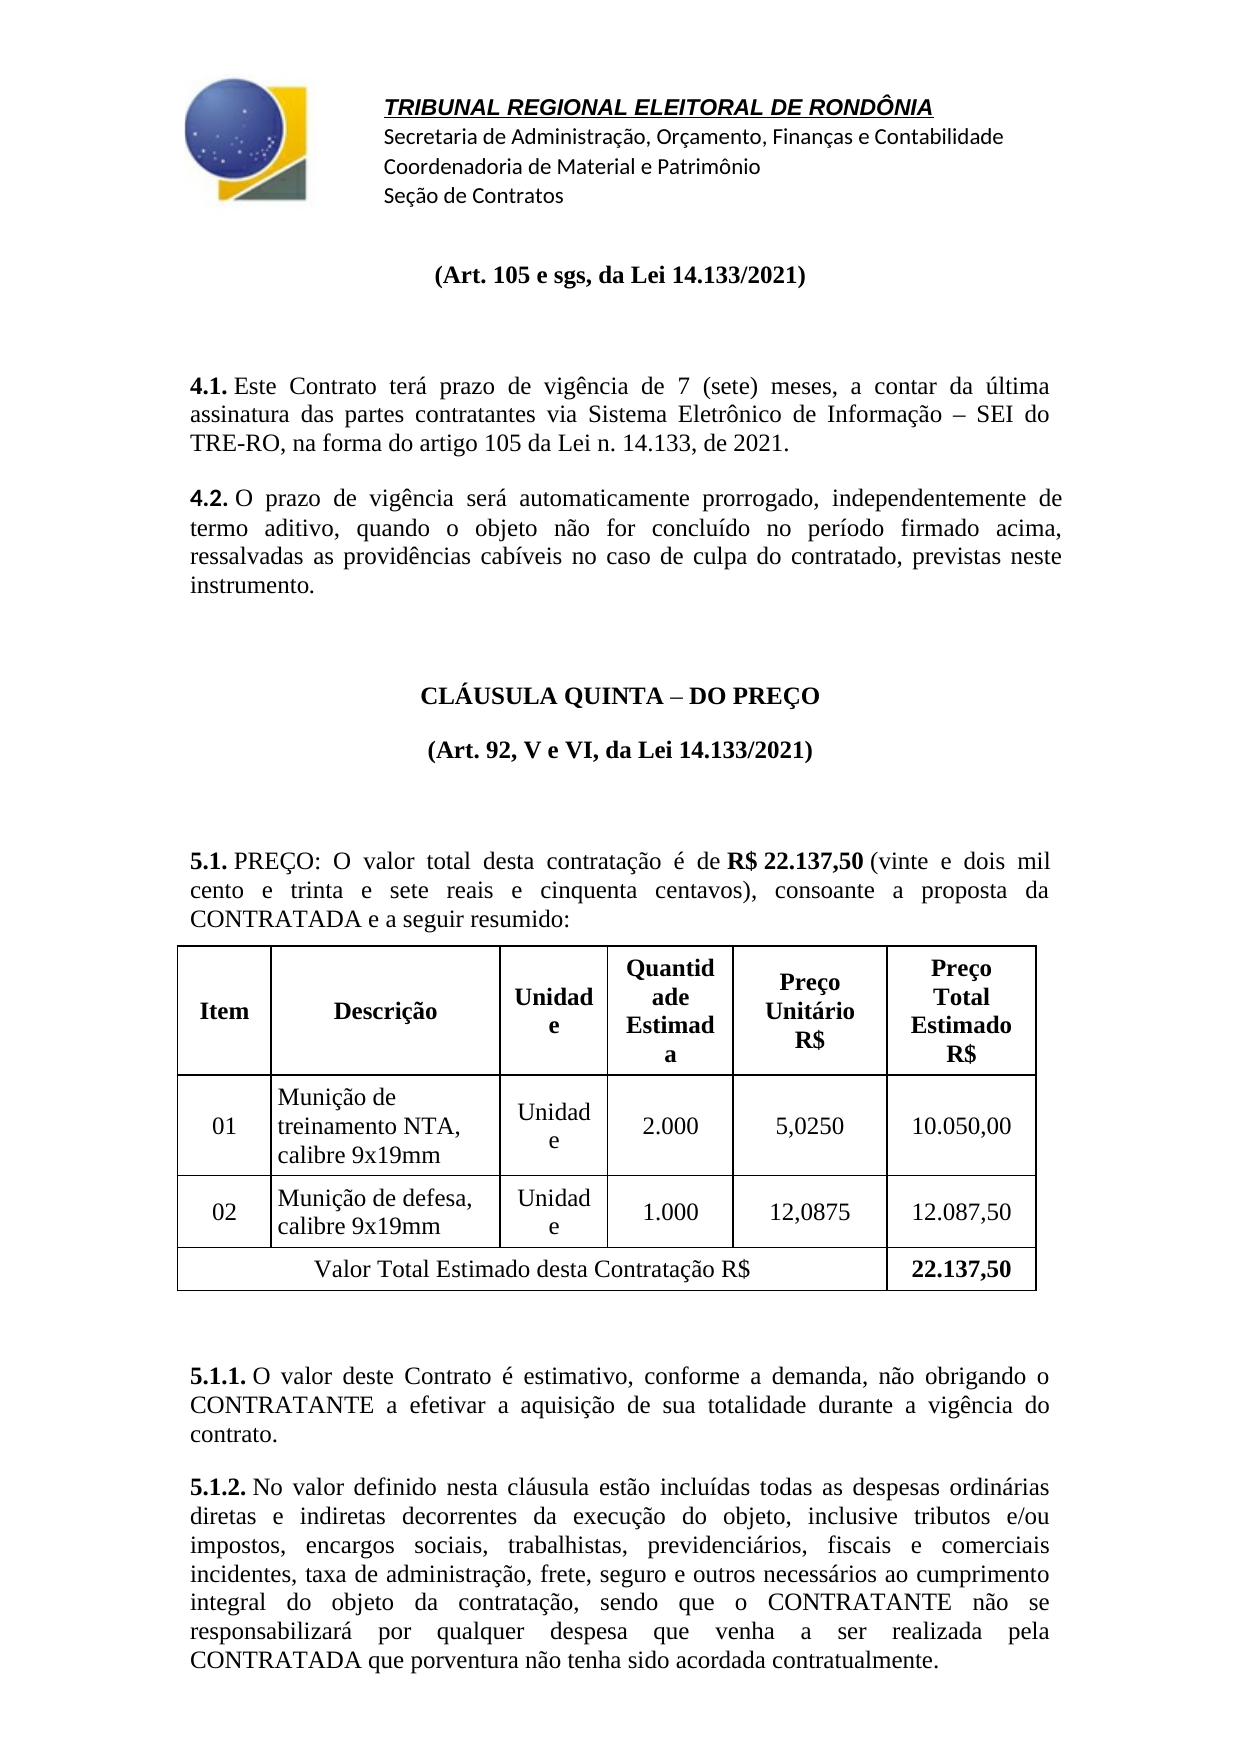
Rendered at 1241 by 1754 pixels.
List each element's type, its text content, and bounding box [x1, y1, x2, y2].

table_header Descrição [272, 947, 499, 1074]
text 4.2. O prazo de vigência será automaticamente prorrogado, independentemente de termo aditivo, quando o objeto não for concluído no período firmado acima, ressalvadas as providências cabíveis no caso de culpa do contratado, previstas neste instrumento. [190, 482, 1063, 599]
text (Art. 92, V e VI, da Lei 14.133/2021) [190, 735, 1051, 764]
table_cell 12,0875 [734, 1176, 886, 1246]
text 5.1.2. No valor definido nesta cláusula estão incluídas todas as despesas ordinárias diretas e indiretas decorrentes da execução do objeto, inclusive tributos e/ou impostos, encargos sociais, trabalhistas, previdenciários, fiscais e comerciais incidentes, taxa de administração, frete, seguro e outros necessários ao cumprimento integral do objeto da contratação, sendo que o CONTRATANTE não se responsabilizará por qualquer despesa que venha a ser realizada pela CONTRATADA que porventura não tenha sido acordada contratualmente. [190, 1472, 1051, 1674]
table_header Item [178, 947, 270, 1074]
table_header Preço Unitário R$ [734, 947, 886, 1074]
table_header Quantidade Estimada [608, 947, 732, 1074]
table_cell 10.050,00 [888, 1076, 1035, 1175]
table_cell Munição de defesa, calibre 9x19mm [272, 1176, 499, 1246]
text (Art. 105 e sgs, da Lei 14.133/2021) [190, 260, 1051, 288]
table_cell 02 [178, 1176, 270, 1246]
table_cell Unidade [501, 1076, 607, 1175]
table_cell Unidade [501, 1176, 607, 1246]
table_cell 12.087,50 [888, 1176, 1035, 1246]
text CLÁUSULA QUINTA – DO PREÇO [190, 681, 1051, 710]
table_cell 22.137,50 [888, 1248, 1035, 1289]
table_cell 2.000 [608, 1076, 732, 1175]
text 4.1. Este Contrato terá prazo de vigência de 7 (sete) meses, a contar da última assinatura das partes contratantes via Sistema Eletrônico de Informação – SEI do TRE-RO, na forma do artigo 105 da Lei n. 14.133, de 2021. [190, 371, 1051, 457]
table_header Preço Total Estimado R$ [888, 947, 1035, 1074]
table_cell 1.000 [608, 1176, 732, 1246]
table_cell 5,0250 [734, 1076, 886, 1175]
text 5.1. PREÇO: O valor total desta contratação é de R$ 22.137,50 (vinte e dois mil cento e trinta e sete reais e cinquenta centavos), consoante a proposta da CONTRATADA e a seguir resumido: [190, 846, 1051, 932]
table_cell Munição de treinamento NTA, calibre 9x19mm [272, 1076, 499, 1175]
text 5.1.1. O valor deste Contrato é estimativo, conforme a demanda, não obrigando o CONTRATANTE a efetivar a aquisição de sua totalidade durante a vigência do contrato. [190, 1361, 1051, 1447]
table_header Unidade [501, 947, 607, 1074]
table_cell 01 [178, 1076, 270, 1175]
table_cell Valor Total Estimado desta Contratação R$ [178, 1248, 886, 1289]
